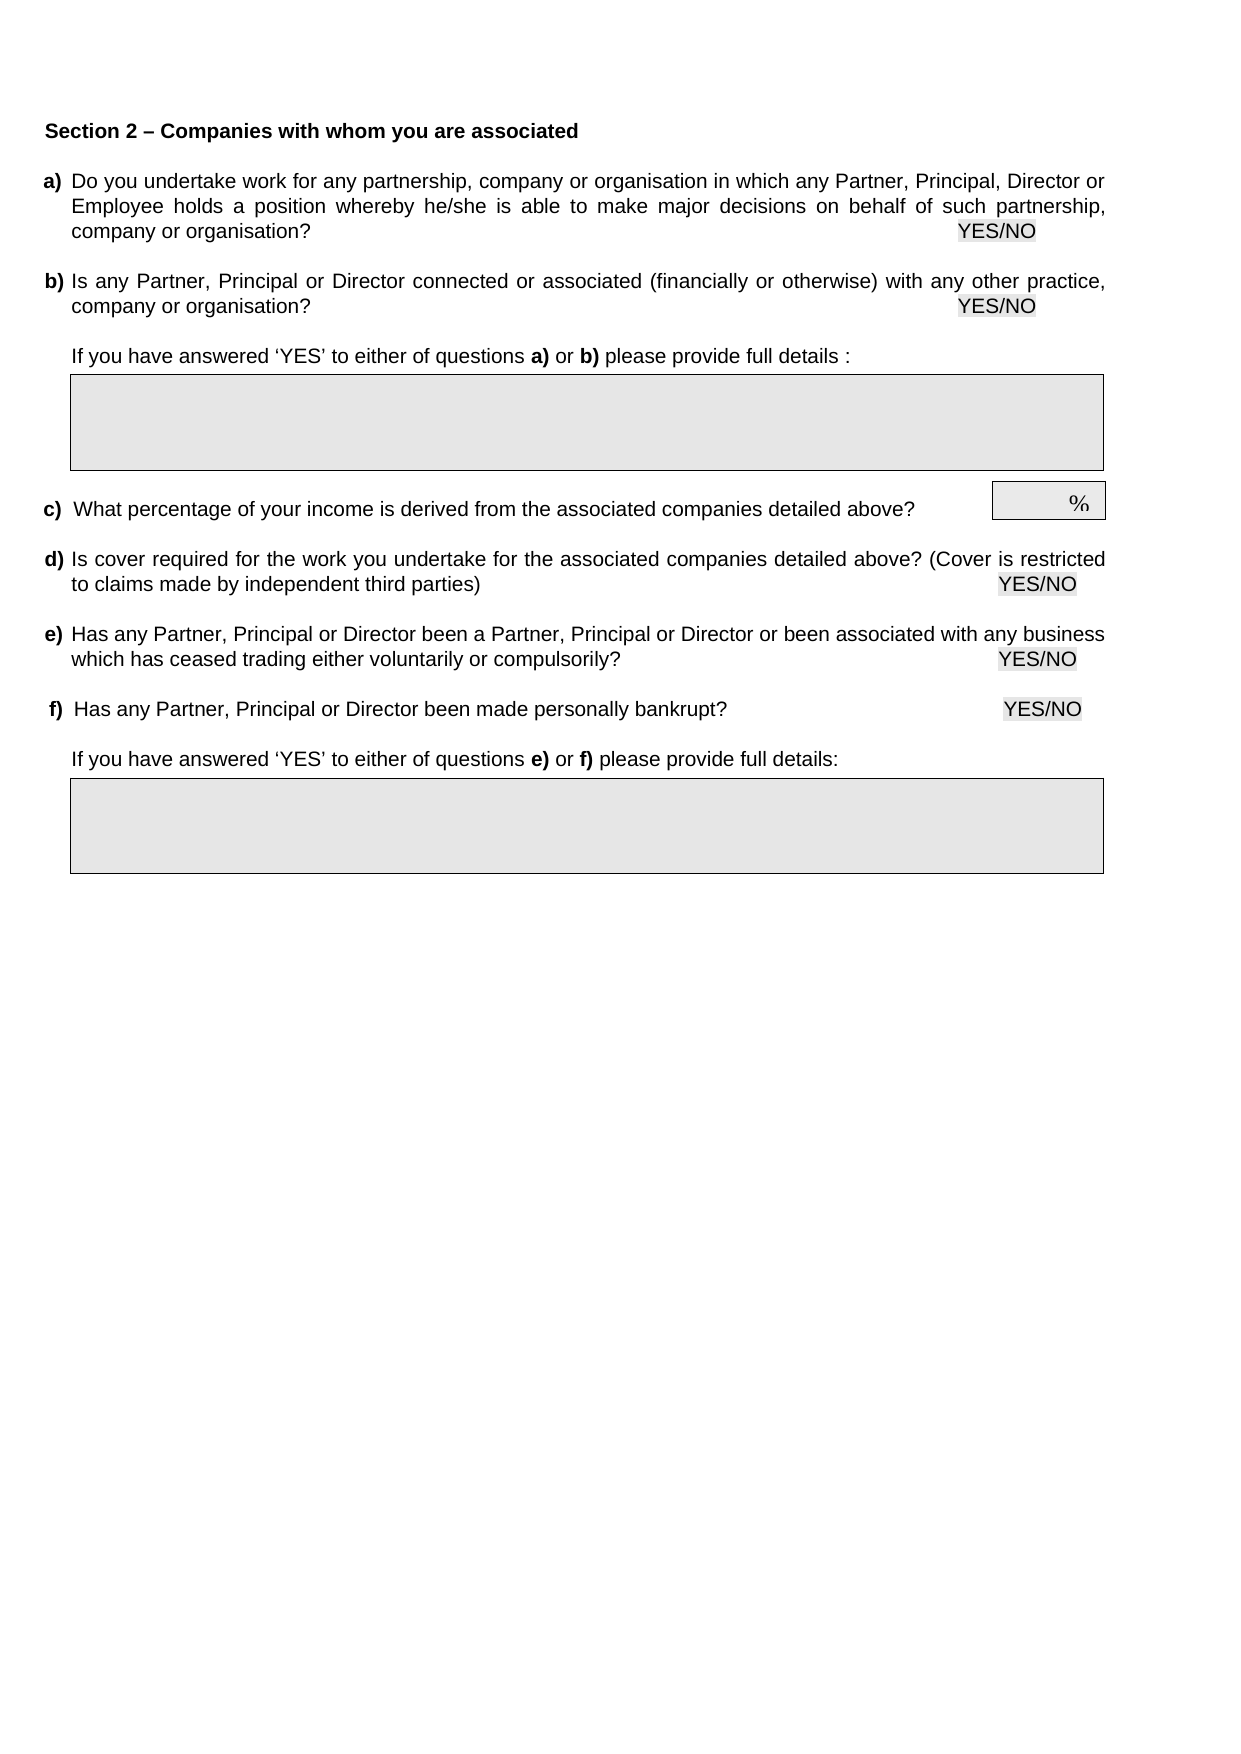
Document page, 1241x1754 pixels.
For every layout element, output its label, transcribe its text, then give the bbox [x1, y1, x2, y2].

text a) Do you undertake work for any partnership, company or organisation in which any Partner, Principal, Director or Employee holds a position whereby he/she is able to make major decisions on behalf of such partnership, company or organisation? YES/NO [43, 168, 1107, 243]
table_header [71, 375, 1103, 470]
text e) Has any Partner, Principal or Director been a Partner, Principal or Director or been associated with any business which has ceased trading either voluntarily or compulsorily? YES/NO [44, 621, 1107, 671]
text b) Is any Partner, Principal or Director connected or associated (financially or otherwise) with any other practice, company or organisation? YES/NO [44, 268, 1107, 318]
table_header [71, 779, 1103, 873]
text c) What percentage of your income is derived from the associated companies detailed above? [43, 496, 1122, 521]
text Section 2 – Companies with whom you are associated [44, 118, 1122, 143]
text If you have answered ‘YES’ to either of questions e) or f) please provide full details: [71, 746, 1122, 771]
text If you have answered ‘YES’ to either of questions a) or b) please provide full details : [43, 343, 1122, 368]
text f) Has any Partner, Principal or Director been made personally bankrupt? YES/NO [43, 696, 1122, 721]
text % [1008, 490, 1089, 511]
text d) Is cover required for the work you undertake for the associated companies detailed above? (Cover is restricted to claims made by independent third parties) YES/NO [44, 546, 1107, 596]
